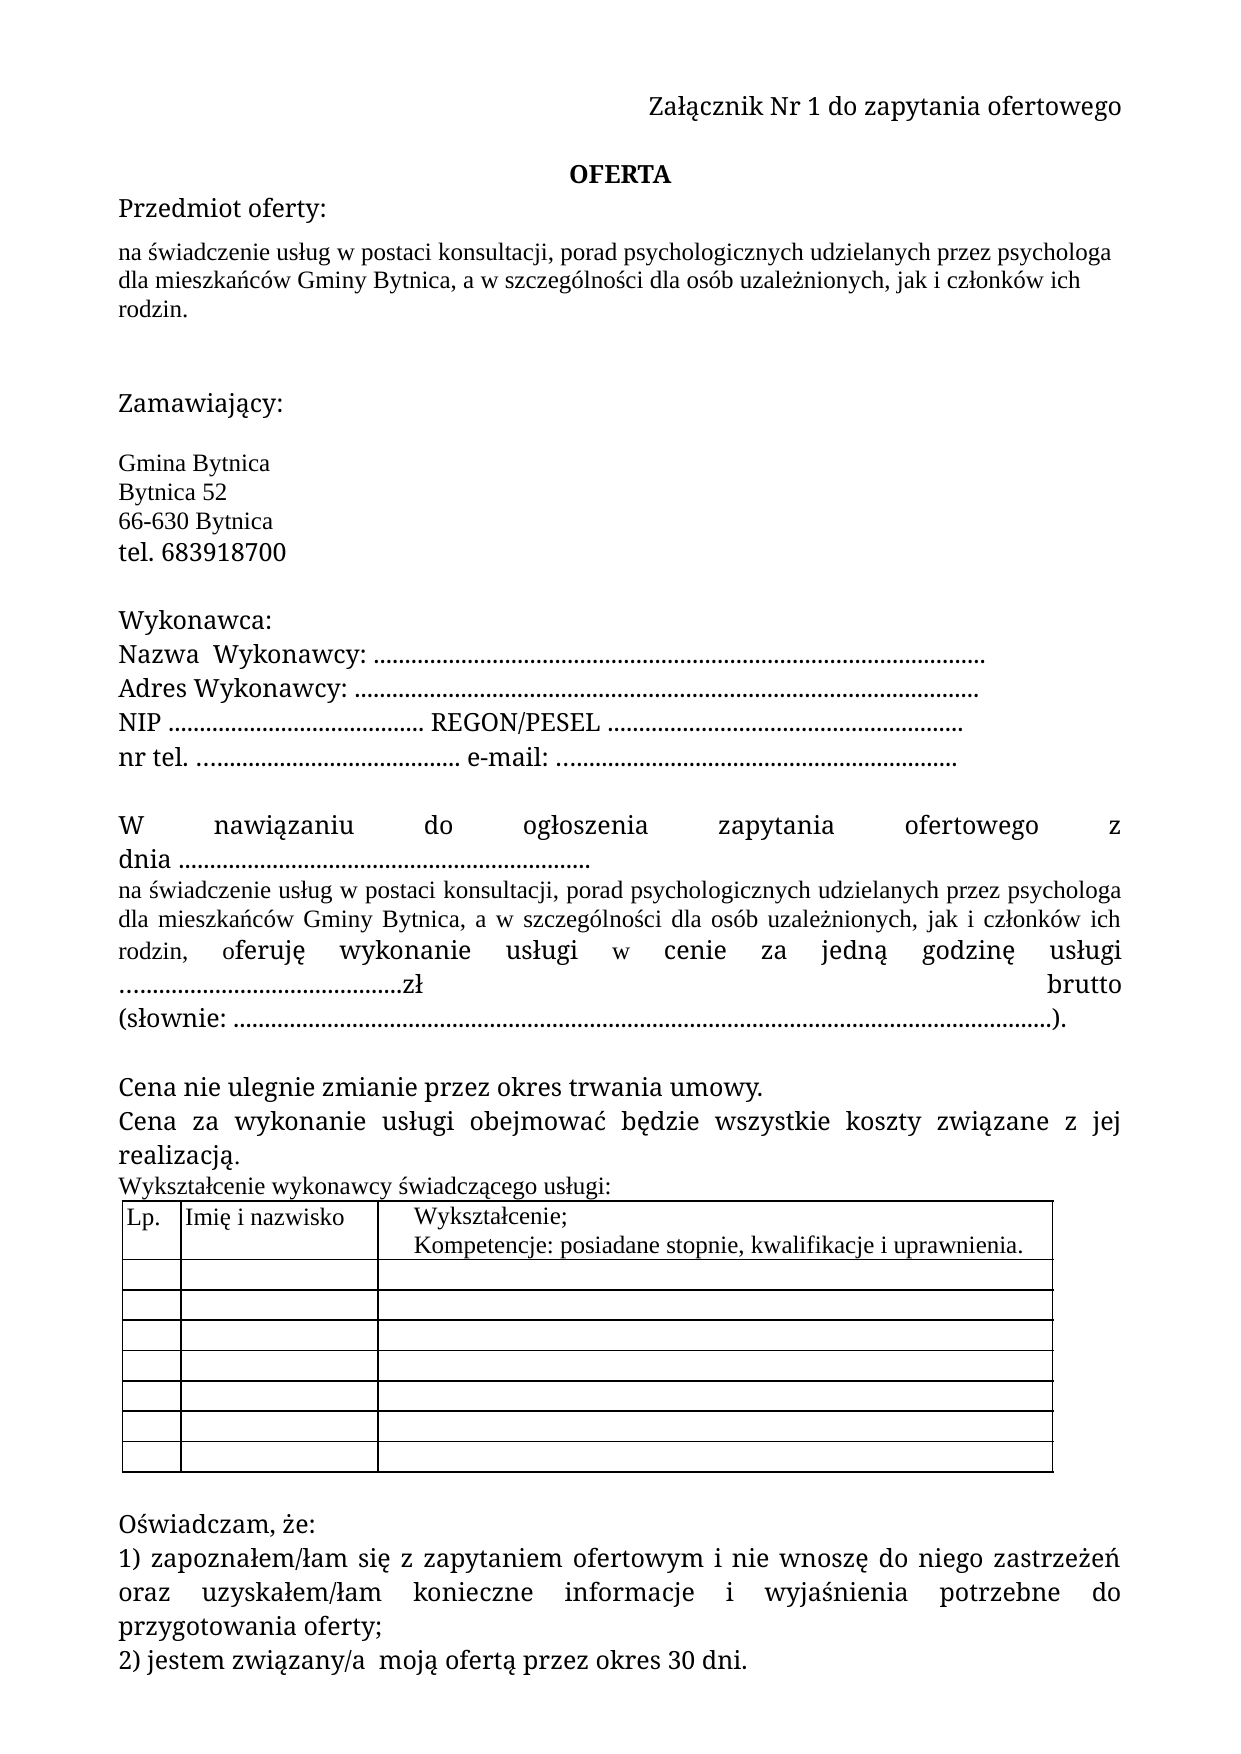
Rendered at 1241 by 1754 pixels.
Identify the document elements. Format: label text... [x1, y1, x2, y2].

text Zamawiający: [118, 386, 1122, 420]
text Gmina Bytnica Bytnica 52 [118, 448, 1122, 506]
table_cell [379, 1291, 1052, 1319]
text Wykształcenie wykonawcy świadczącego usługi: [118, 1171, 1122, 1200]
table_cell [123, 1321, 180, 1350]
table_cell [182, 1382, 377, 1410]
table_header Wykształcenie; Kompetencje: posiadane stopnie, kwalifikacje i uprawnienia. [379, 1202, 1052, 1259]
table_header Imię i nazwisko [182, 1202, 377, 1259]
text Adres Wykonawcy: .................................................................................................... [118, 671, 1122, 705]
text nr tel. …....................................... e-mail: …............................................................. [118, 739, 1122, 773]
table_cell [123, 1382, 180, 1410]
text Cena za wykonanie usługi obejmować będzie wszystkie koszty związane z jej realizacją. [118, 1103, 1122, 1171]
table_cell [123, 1442, 180, 1471]
table_cell [182, 1260, 377, 1289]
table_cell [182, 1351, 377, 1380]
text Oświadczam, że: [118, 1507, 1122, 1541]
table_cell [123, 1412, 180, 1441]
text NIP ......................................... REGON/PESEL ......................................................... [118, 705, 1122, 739]
text na świadczenie usług w postaci konsultacji, porad psychologicznych udzielanych przez psychologa dla mieszkańców Gminy Bytnica, a w szczególności dla osób uzależnionych, jak i członków ich rodzin, oferuję wykonanie usługi w cenie za jedną godzinę usługi …..........................................zł brutto (słownie: ...................................................................................................................................). [118, 875, 1122, 1035]
table_cell [123, 1291, 180, 1319]
table_cell [182, 1321, 377, 1350]
table_cell [379, 1442, 1052, 1471]
table_cell [379, 1321, 1052, 1350]
table_cell [182, 1412, 377, 1441]
table_cell [182, 1291, 377, 1319]
table_cell [182, 1442, 377, 1471]
table_cell [379, 1260, 1052, 1289]
table_cell [123, 1260, 180, 1289]
text W nawiązaniu do ogłoszenia zapytania ofertowego z dnia .................................................................. [118, 807, 1122, 875]
text Cena nie ulegnie zmianie przez okres trwania umowy. [118, 1069, 1122, 1103]
text Załącznik Nr 1 do zapytania ofertowego [146, 89, 1122, 123]
table_header Lp. [123, 1202, 180, 1259]
text 2) jestem związany/a moją ofertą przez okres 30 dni. [118, 1643, 1122, 1677]
table_cell [379, 1412, 1052, 1441]
table_cell [379, 1382, 1052, 1410]
text Nazwa Wykonawcy: .................................................................................................. [118, 637, 1122, 671]
text na świadczenie usług w postaci konsultacji, porad psychologicznych udzielanych przez psychologa dla mieszkańców Gminy Bytnica, a w szczególności dla osób uzależnionych, jak i członków ich rodzin. [118, 237, 1122, 323]
text 1) zapoznałem/łam się z zapytaniem ofertowym i nie wnoszę do niego zastrzeżeń oraz uzyskałem/łam konieczne informacje i wyjaśnienia potrzebne do przygotowania oferty; [118, 1541, 1122, 1643]
text 66-630 Bytnica [118, 506, 1122, 535]
table_cell [379, 1351, 1052, 1380]
text Przedmiot oferty: [118, 191, 1122, 225]
text tel. 683918700 [118, 535, 1122, 569]
text Wykonawca: [118, 603, 1122, 637]
table_cell [123, 1351, 180, 1380]
text OFERTA [118, 157, 1122, 191]
